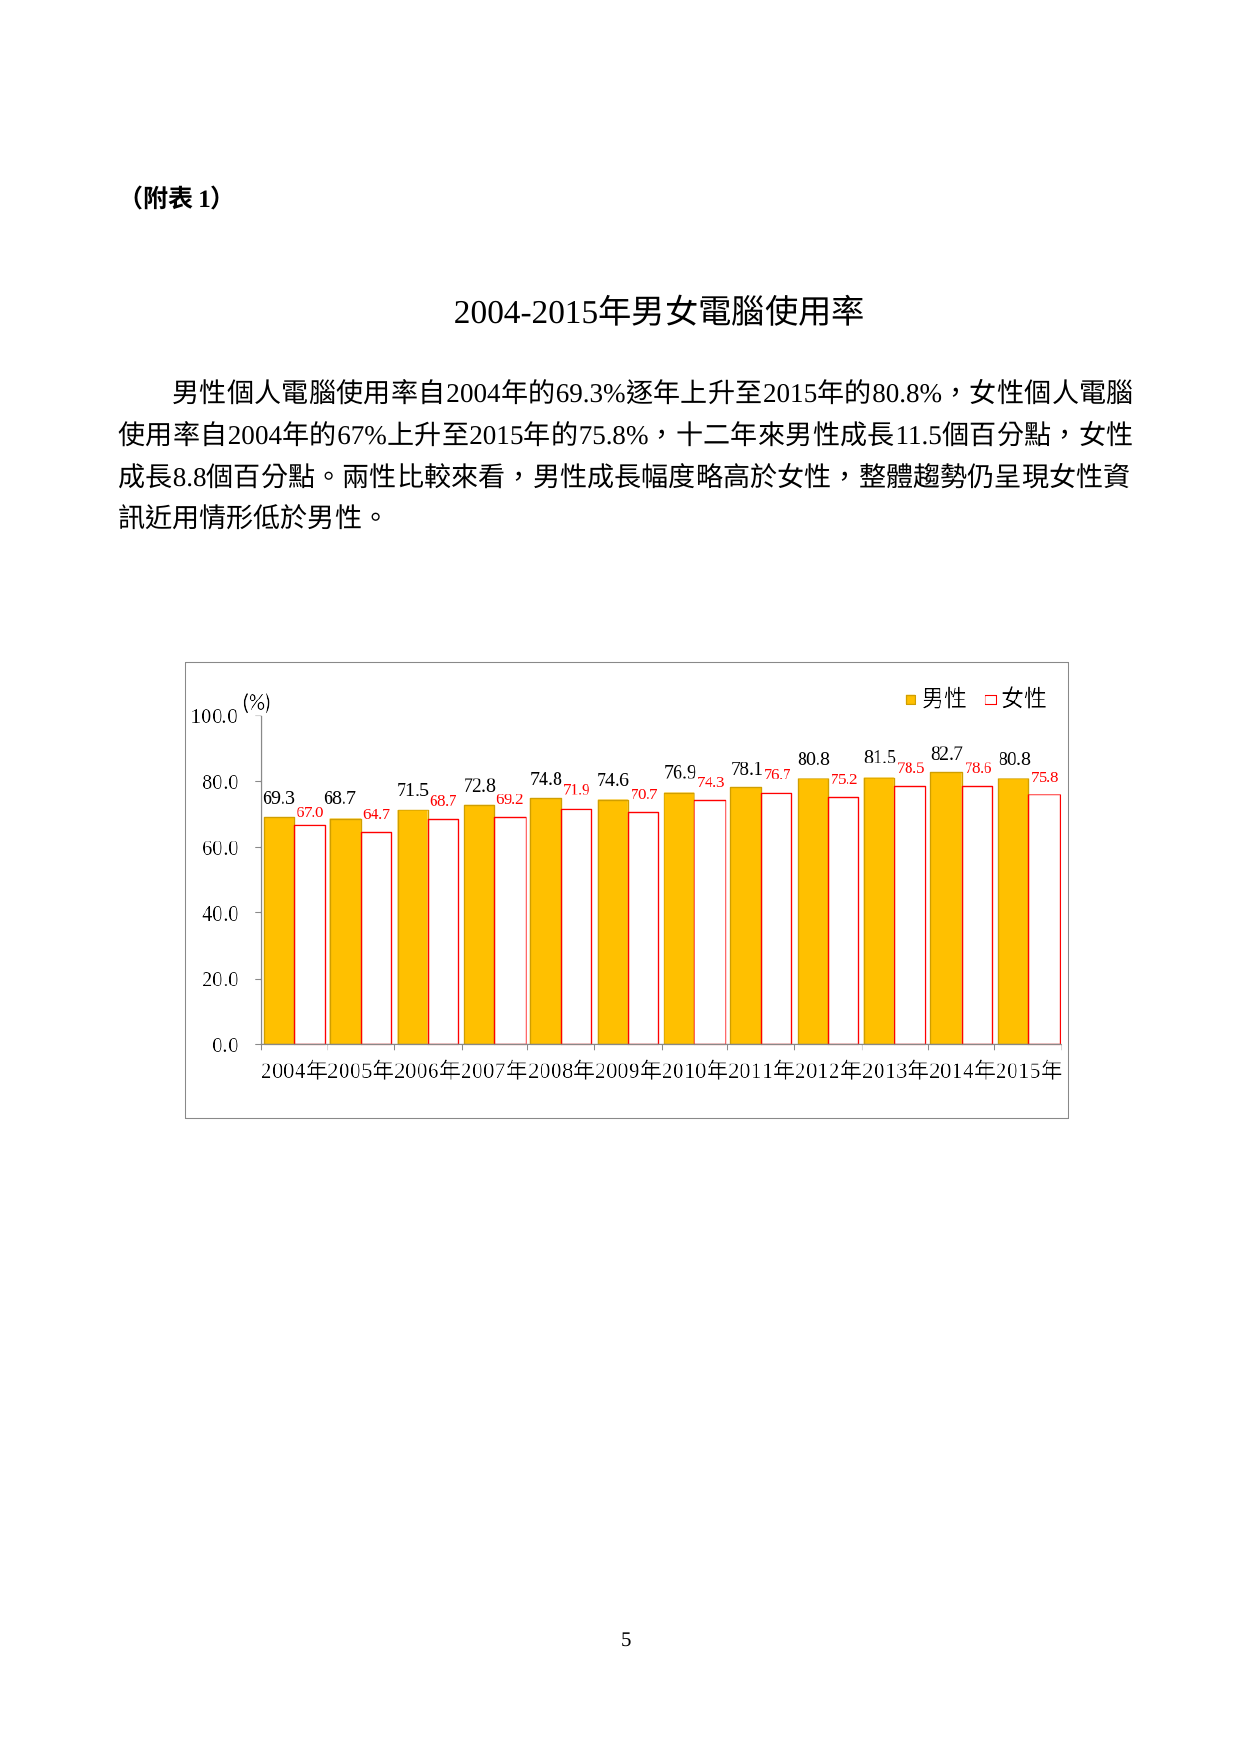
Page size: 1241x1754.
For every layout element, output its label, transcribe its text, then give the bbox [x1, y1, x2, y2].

text 2004-2015年男女電腦使用率 [118, 290, 1134, 332]
text 男性個人電腦使用率自2004年的69.3%逐年上升至2015年的80.8%，女性個人電腦使用率自2004年的67%上升至2015年的75.8%，十二年來男性成長11.5個百分點，女性成長8.8個百分點。兩性比較來看，男性成長幅度略高於女性，整體趨勢仍呈現女性資訊近用情形低於男性。 [118, 369, 1134, 536]
text （附表1） [118, 178, 1134, 214]
